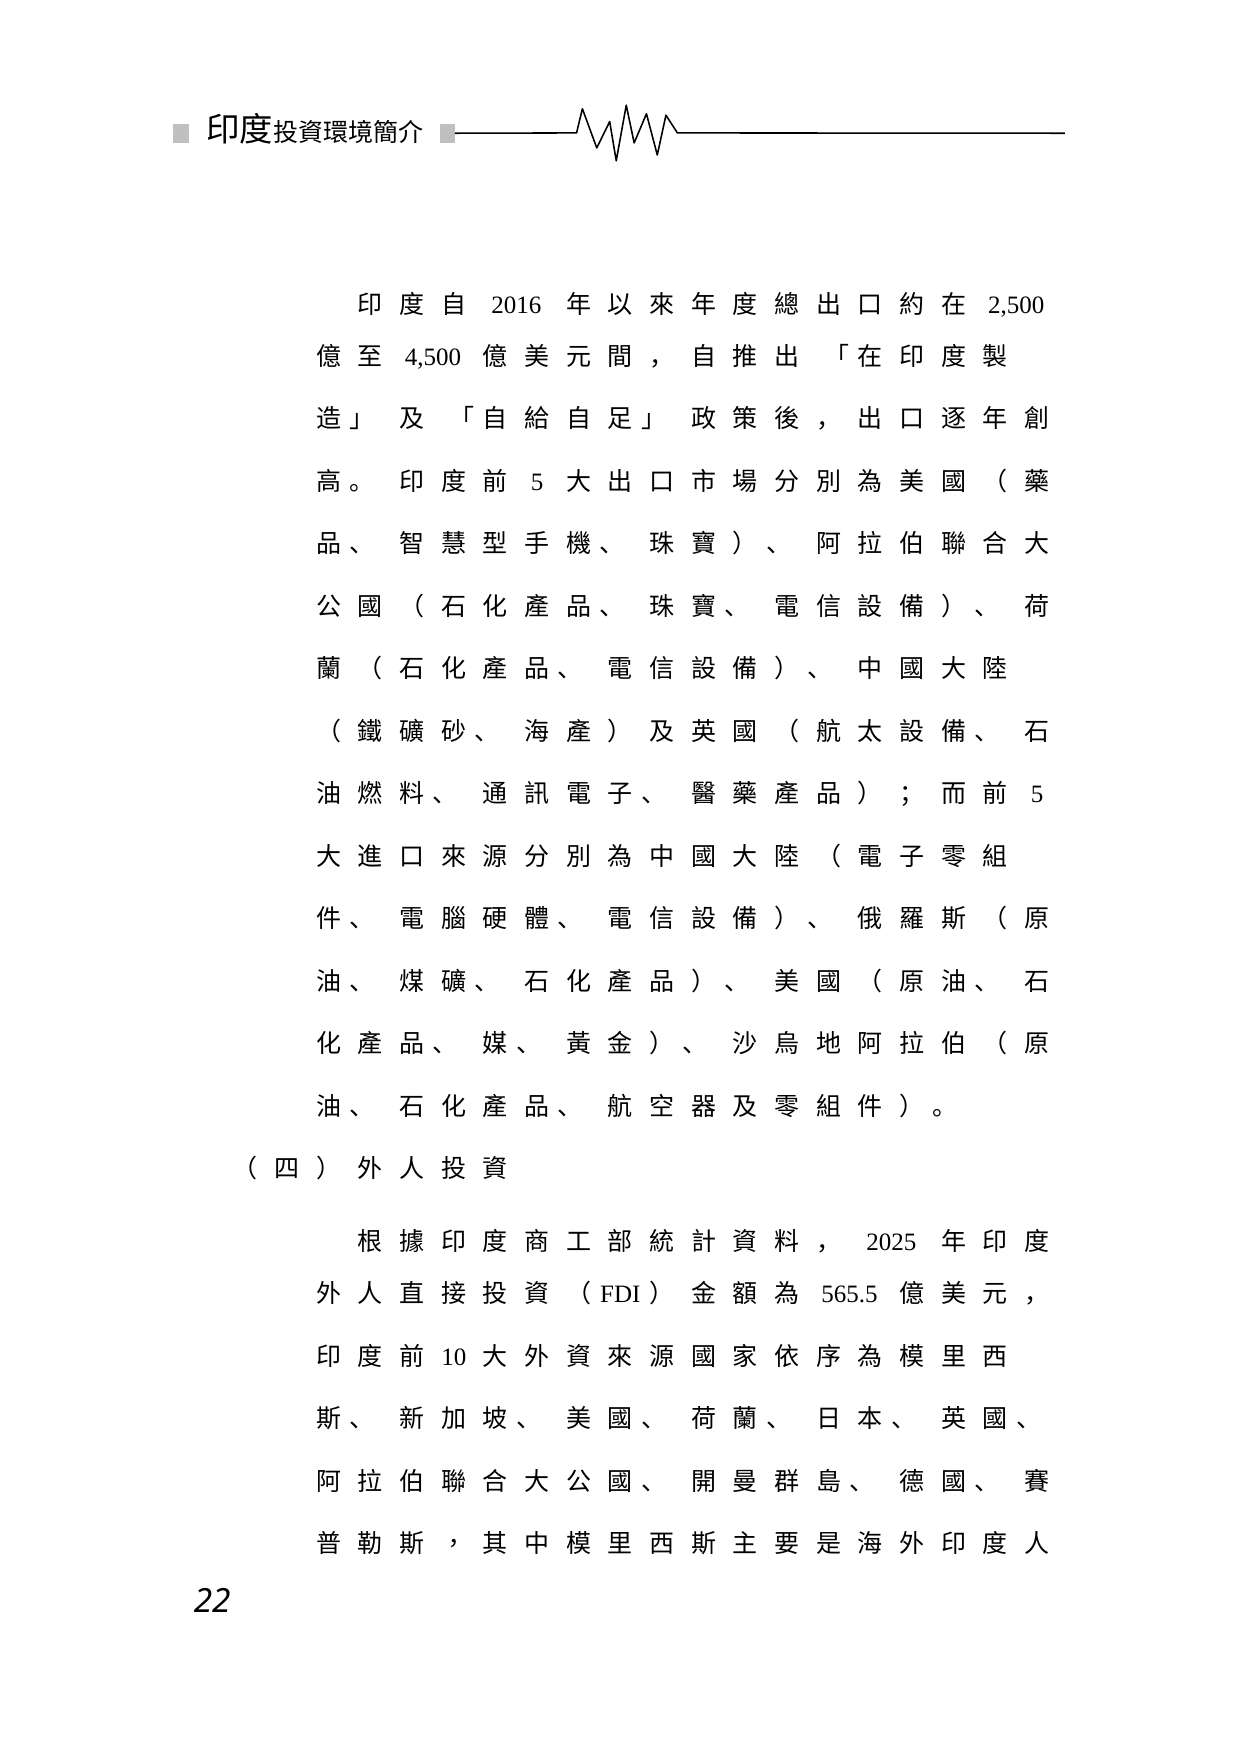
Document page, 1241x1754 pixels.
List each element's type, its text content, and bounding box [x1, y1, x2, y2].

text 根據印度商工部統計資料，2025年印度外人直接投資（FDI）金額為565.5億美元，印度前10大外資來源國家依序為模里西斯、新加坡、美國、荷蘭、日本、英國、阿拉伯聯合大公國、開曼群島、德國、賽普勒斯，其中模里西斯主要是海外印度人 [281, 1188, 1058, 1563]
text 印度自2016年以來年度總出口約在2,500億至4,500億美元間，自推出「在印度製造」及「自給自足」政策後，出口逐年創高。印度前5大出口市場分別為美國（藥品、智慧型手機、珠寶）、阿拉伯聯合大公國（石化產品、珠寶、電信設備）、荷蘭（石化產品、電信設備）、中國大陸（鐵礦砂、海產）及英國（航太設備、石油燃料、通訊電子、醫藥產品）；而前5大進口來源分別為中國大陸（電子零組件、電腦硬體、電信設備）、俄羅斯（原油、煤礦、石化產品）、美國（原油、石化產品、媒、黃金）、沙烏地阿拉伯（原油、石化產品、航空器及零組件）。 [281, 250, 1058, 1125]
text （四）外人投資 [207, 1125, 1058, 1188]
